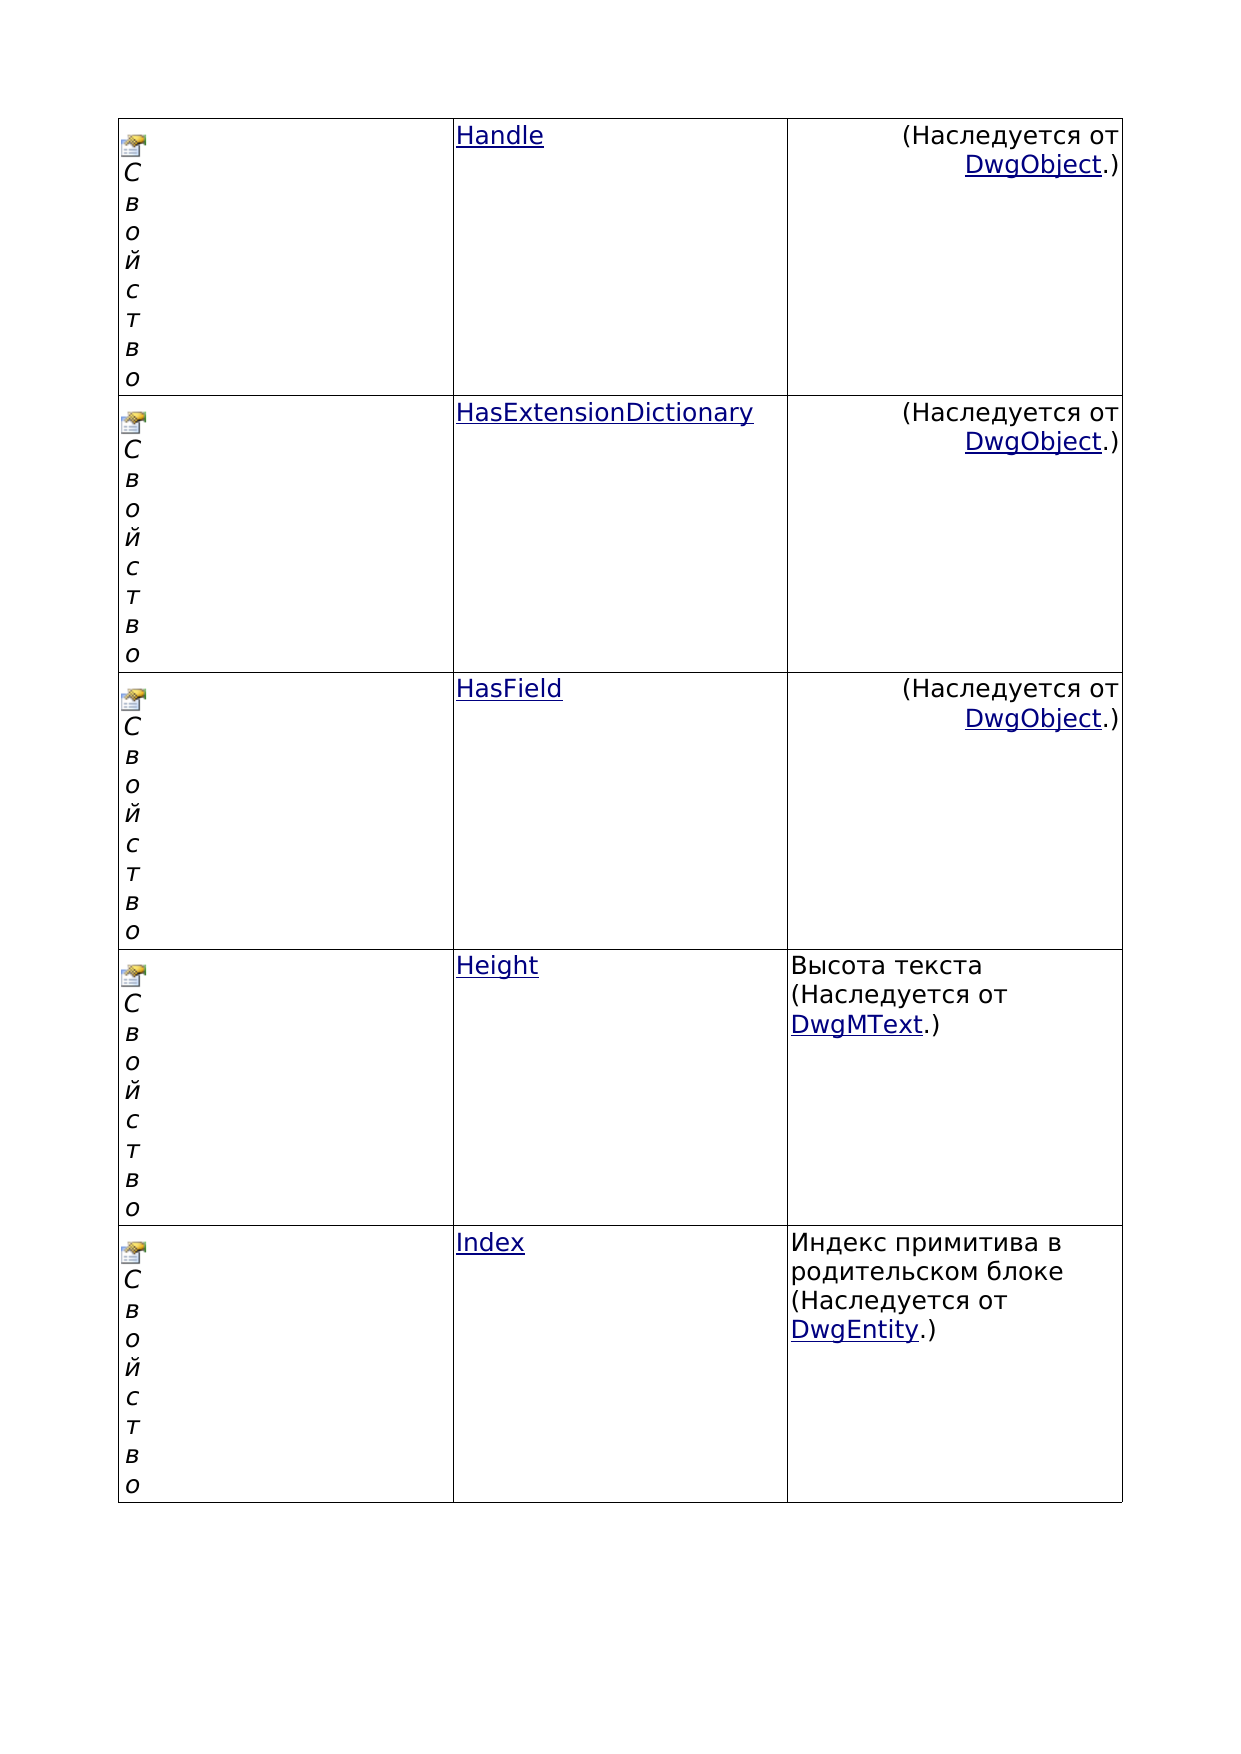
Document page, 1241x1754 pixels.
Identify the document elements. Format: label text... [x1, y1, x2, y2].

table_cell (Наследуется от DwgObject.) [788, 396, 1122, 672]
table_cell HasField [454, 673, 787, 948]
table_cell Height [454, 950, 787, 1225]
table_cell Index [454, 1226, 787, 1502]
picture [121, 410, 147, 436]
table_cell Handle [454, 119, 787, 395]
picture [121, 133, 147, 159]
picture [121, 963, 147, 989]
table_cell [119, 1226, 453, 1502]
table_cell [119, 673, 453, 948]
table_cell (Наследуется от DwgObject.) [788, 673, 1122, 948]
table_cell Высота текста (Наследуется от DwgMText.) [788, 950, 1122, 1225]
table_cell [119, 950, 453, 1225]
table_cell [119, 396, 453, 672]
table_cell (Наследуется от DwgObject.) [788, 119, 1122, 395]
picture [121, 687, 147, 713]
table_cell HasExtensionDictionary [454, 396, 787, 672]
picture [121, 1240, 147, 1266]
table_cell [119, 119, 453, 395]
table_cell Индекс примитива в родительском блоке (Наследуется от DwgEntity.) [788, 1226, 1122, 1502]
